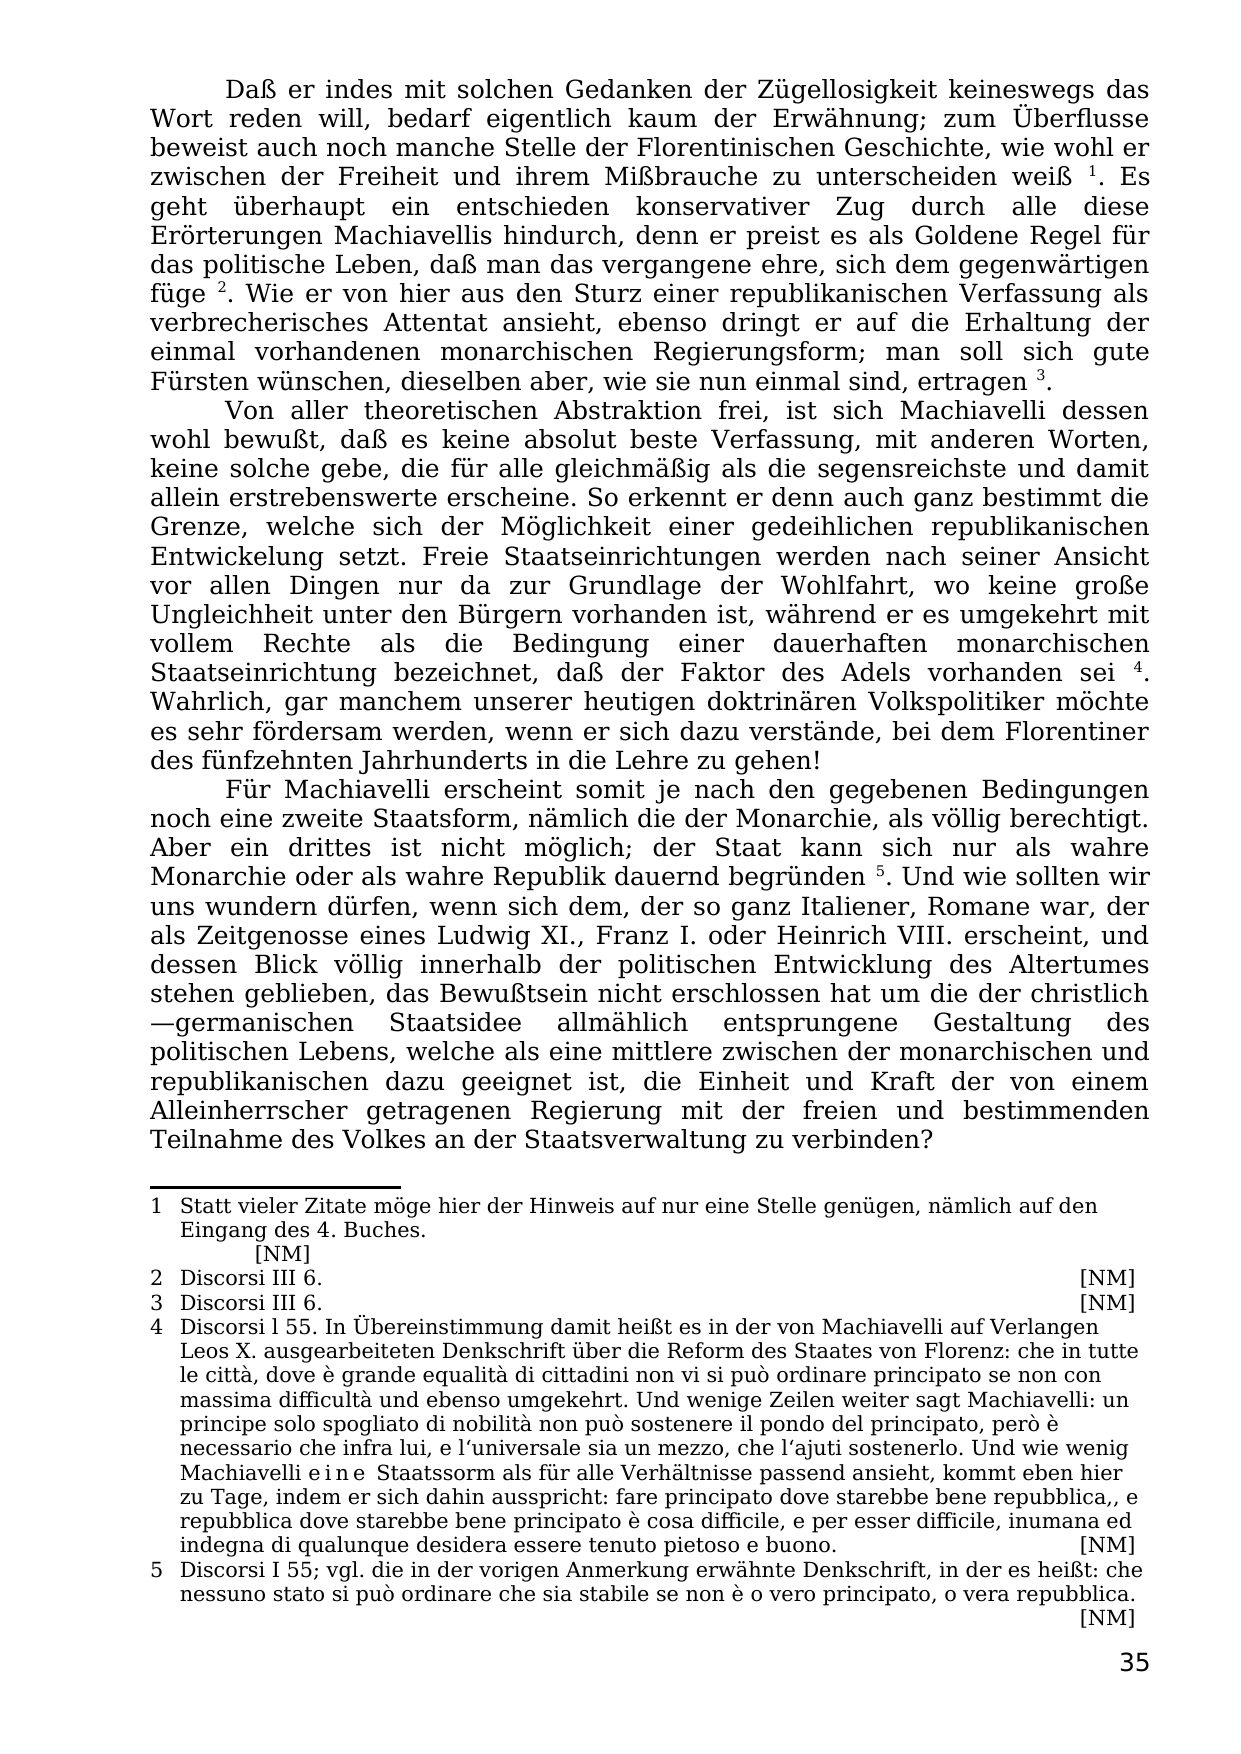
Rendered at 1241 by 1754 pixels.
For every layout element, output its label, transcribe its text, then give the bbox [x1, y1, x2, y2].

text Discorsi l 55. In Übereinstimmung damit heißt es in der von Machiavelli auf Verlangen Leos X. ausgearbeiteten Denkschrift über die Reform des Staates von Florenz: che in tutte le città, dove è grande equalità di cittadini non vi si può ordinare principato se non con massima difficultà und ebenso umgekehrt. Und wenige Zeilen weiter sagt Machiavelli: un principe solo spogliato di nobilità non può sostenere il pondo del principato, però è necessario che infra lui, e l‘universale sia un mezzo, che l‘ajuti sostenerlo. Und wie wenig Machiavelli eine Staatssorm als für alle Verhältnisse passend ansieht, kommt eben hier zu Tage, indem er sich dahin ausspricht: fare principato dove starebbe bene repubblica,, e repubblica dove starebbe bene principato è cosa difficile, e per esser difficile, inumana ed indegna di qualunque desidera essere tenuto pietoso e buono. [NM] [150, 1315, 1151, 1558]
text Daß er indes mit solchen Gedanken der Zügellosigkeit keineswegs das Wort reden will, bedarf eigentlich kaum der Erwähnung; zum Überflusse beweist auch noch manche Stelle der Florentinischen Geschichte, wie wohl er zwischen der Freiheit und ihrem Mißbrauche zu unterscheiden weiß . Es geht überhaupt ein entschieden konservativer Zug durch alle diese Erörterungen Machiavellis hindurch, denn er preist es als Goldene Regel für das politische Leben, daß man das vergangene ehre, sich dem gegenwärtigen füge . Wie er von hier aus den Sturz einer republikanischen Verfassung als verbrecherisches Attentat ansieht, ebenso dringt er auf die Erhaltung der einmal vorhandenen monarchischen Regierungsform; man soll sich gute Fürsten wünschen, dieselben aber, wie sie nun einmal sind, ertragen . [150, 75, 1151, 396]
text Discorsi I 55; vgl. die in der vorigen Anmerkung erwähnte Denkschrift, in der es heißt: che nessuno stato si può ordinare che sia stabile se non è o vero principato, o vera repubblica. [NM] [150, 1558, 1151, 1631]
text Für Machiavelli erscheint somit je nach den gegebenen Bedingungen noch eine zweite Staatsform, nämlich die der Monarchie, als völlig berechtigt. Aber ein drittes ist nicht möglich; der Staat kann sich nur als wahre Monarchie oder als wahre Republik dauernd begründen . Und wie sollten wir uns wundern dürfen, wenn sich dem, der so ganz Italiener, Romane war, der als Zeitgenosse eines Ludwig XI., Franz I. oder Heinrich VIII. erscheint, und dessen Blick völlig innerhalb der politischen Entwicklung des Altertumes stehen geblieben, das Bewußtsein nicht erschlossen hat um die der christlich—germanischen Staatsidee allmählich entsprungene Gestaltung des politischen Lebens, welche als eine mittlere zwischen der monarchischen und republikanischen dazu geeignet ist, die Einheit und Kraft der von einem Alleinherrscher getragenen Regierung mit der freien und bestimmenden Teilnahme des Volkes an der Staatsverwaltung zu verbinden? [150, 775, 1151, 1154]
text Discorsi III 6. [NM] [150, 1291, 1151, 1315]
text Discorsi III 6. [NM] [150, 1266, 1151, 1291]
text Von aller theoretischen Abstraktion frei, ist sich Machiavelli dessen wohl bewußt, daß es keine absolut beste Verfassung, mit anderen Worten, keine solche gebe, die für alle gleichmäßig als die segensreichste und damit allein erstrebenswerte erscheine. So erkennt er denn auch ganz bestimmt die Grenze, welche sich der Möglichkeit einer gedeihlichen republikanischen Entwickelung setzt. Freie Staatseinrichtungen werden nach seiner Ansicht vor allen Dingen nur da zur Grundlage der Wohlfahrt, wo keine große Ungleichheit unter den Bürgern vorhanden ist, während er es umgekehrt mit vollem Rechte als die Bedingung einer dauerhaften monarchischen Staatseinrichtung bezeichnet, daß der Faktor des Adels vorhanden sei . Wahrlich, gar manchem unserer heutigen doktrinären Volkspolitiker möchte es sehr fördersam werden, wenn er sich dazu verstände, bei dem Florentiner des fünfzehnten Jahrhunderts in die Lehre zu gehen! [150, 396, 1151, 775]
text Statt vieler Zitate möge hier der Hinweis auf nur eine Stelle genügen, nämlich auf den Eingang des 4. Buches. [NM] [150, 1194, 1151, 1266]
